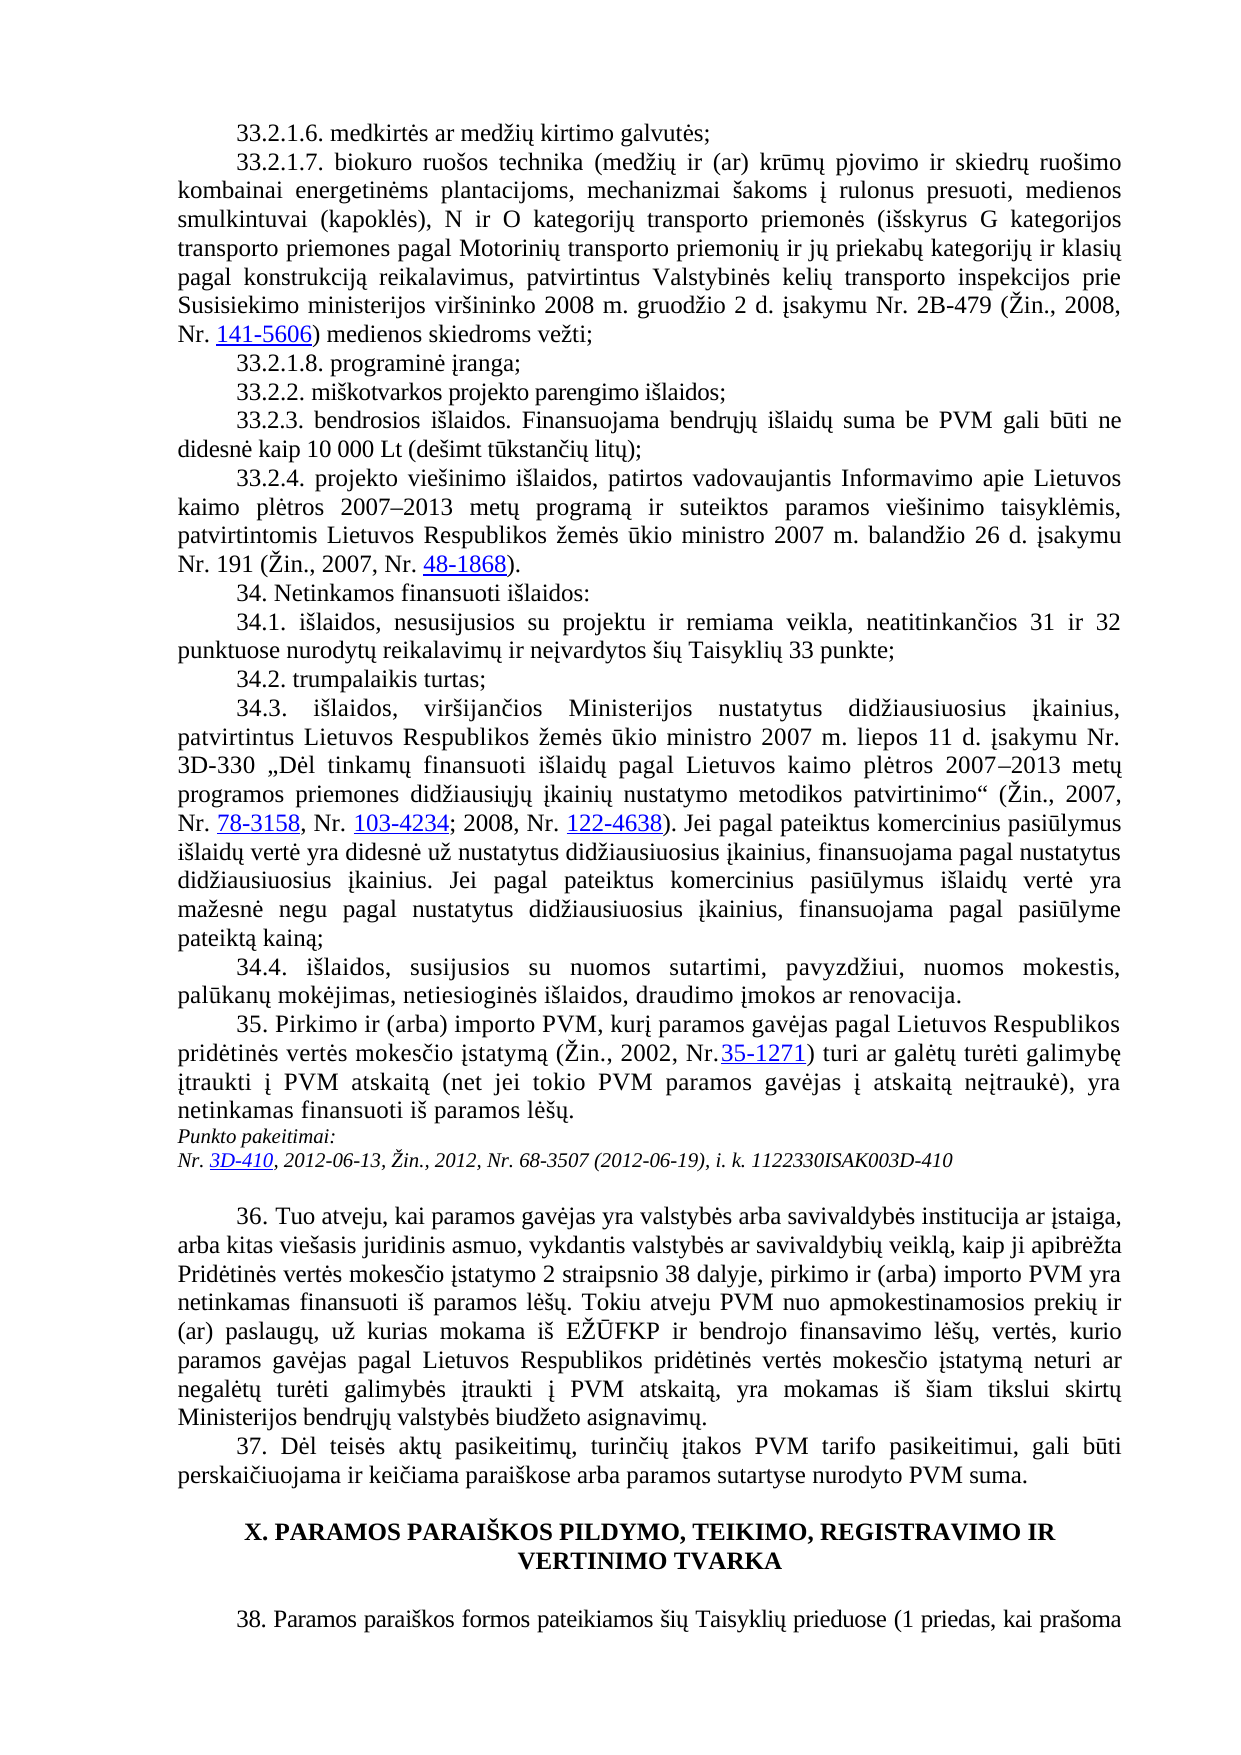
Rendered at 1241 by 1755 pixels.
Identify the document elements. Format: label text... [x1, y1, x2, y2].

text 33.2.4. projekto viešinimo išlaidos, patirtos vadovaujantis Informavimo apie Lietuvos kaimo plėtros 2007–2013 metų programą ir suteiktos paramos viešinimo taisyklėmis, patvirtintomis Lietuvos Respublikos žemės ūkio ministro 2007 m. balandžio 26 d. įsakymu Nr. 191 (Žin., 2007, Nr. 48-1868). [177, 463, 1122, 578]
text 33.2.1.8. programinė įranga; [177, 348, 1122, 377]
text 33.2.1.6. medkirtės ar medžių kirtimo galvutės; [177, 118, 1122, 147]
text 34. Netinkamos finansuoti išlaidos: [177, 578, 1122, 607]
text Punkto pakeitimai: [177, 1124, 1122, 1148]
text 33.2.3. bendrosios išlaidos. Finansuojama bendrųjų išlaidų suma be PVM gali būti ne didesnė kaip 10 000 Lt (dešimt tūkstančių litų); [177, 406, 1122, 463]
text 38. Paramos paraiškos formos pateikiamos šių Taisyklių prieduose (1 priedas, kai prašoma [177, 1604, 1122, 1632]
text 33.2.2. miškotvarkos projekto parengimo išlaidos; [177, 377, 1122, 406]
text X. Paramos PARAIŠKOS PILDYMO, TEIKIMo, REGISTRAVIMo IR VERTINIMO TVARKA [177, 1517, 1122, 1575]
text 35. Pirkimo ir (arba) importo PVM, kurį paramos gavėjas pagal Lietuvos Respublikos pridėtinės vertės mokesčio įstatymą (Žin., 2002, Nr.35-1271) turi ar galėtų turėti galimybę įtraukti į PVM atskaitą (net jei tokio PVM paramos gavėjas į atskaitą neįtraukė), yra netinkamas finansuoti iš paramos lėšų. [177, 1009, 1122, 1124]
text 33.2.1.7. biokuro ruošos technika (medžių ir (ar) krūmų pjovimo ir skiedrų ruošimo kombainai energetinėms plantacijoms, mechanizmai šakoms į rulonus presuoti, medienos smulkintuvai (kapoklės), N ir O kategorijų transporto priemonės (išskyrus G kategorijos transporto priemones pagal Motorinių transporto priemonių ir jų priekabų kategorijų ir klasių pagal konstrukciją reikalavimus, patvirtintus Valstybinės kelių transporto inspekcijos prie Susisiekimo ministerijos viršininko 2008 m. gruodžio 2 d. įsakymu Nr. 2B-479 (Žin., 2008, Nr. 141-5606) medienos skiedroms vežti; [177, 147, 1122, 348]
text 34.3. išlaidos, viršijančios Ministerijos nustatytus didžiausiuosius įkainius, patvirtintus Lietuvos Respublikos žemės ūkio ministro 2007 m. liepos 11 d. įsakymu Nr. 3D-330 „Dėl tinkamų finansuoti išlaidų pagal Lietuvos kaimo plėtros 2007–2013 metų programos priemones didžiausiųjų įkainių nustatymo metodikos patvirtinimo“ (Žin., 2007, Nr. 78-3158, Nr. 103-4234; 2008, Nr. 122-4638). Jei pagal pateiktus komercinius pasiūlymus išlaidų vertė yra didesnė už nustatytus didžiausiuosius įkainius, finansuojama pagal nustatytus didžiausiuosius įkainius. Jei pagal pateiktus komercinius pasiūlymus išlaidų vertė yra mažesnė negu pagal nustatytus didžiausiuosius įkainius, finansuojama pagal pasiūlyme pateiktą kainą; [177, 693, 1122, 952]
text 34.4. išlaidos, susijusios su nuomos sutartimi, pavyzdžiui, nuomos mokestis, palūkanų mokėjimas, netiesioginės išlaidos, draudimo įmokos ar renovacija. [177, 952, 1122, 1009]
text Nr. 3D-410, 2012-06-13, Žin., 2012, Nr. 68-3507 (2012-06-19), i. k. 1122330ISAK003D-410 [177, 1148, 1122, 1172]
text 34.1. išlaidos, nesusijusios su projektu ir remiama veikla, neatitinkančios 31 ir 32 punktuose nurodytų reikalavimų ir neįvardytos šių Taisyklių 33 punkte; [177, 607, 1122, 664]
text 36. Tuo atveju, kai paramos gavėjas yra valstybės arba savivaldybės institucija ar įstaiga, arba kitas viešasis juridinis asmuo, vykdantis valstybės ar savivaldybių veiklą, kaip ji apibrėžta Pridėtinės vertės mokesčio įstatymo 2 straipsnio 38 dalyje, pirkimo ir (arba) importo PVM yra netinkamas finansuoti iš paramos lėšų. Tokiu atveju PVM nuo apmokestinamosios prekių ir (ar) paslaugų, už kurias mokama iš EŽŪFKP ir bendrojo finansavimo lėšų, vertės, kurio paramos gavėjas pagal Lietuvos Respublikos pridėtinės vertės mokesčio įstatymą neturi ar negalėtų turėti galimybės įtraukti į PVM atskaitą, yra mokamas iš šiam tikslui skirtų Ministerijos bendrųjų valstybės biudžeto asignavimų. [177, 1201, 1122, 1431]
text 34.2. trumpalaikis turtas; [177, 664, 1122, 693]
text 37. Dėl teisės aktų pasikeitimų, turinčių įtakos PVM tarifo pasikeitimui, gali būti perskaičiuojama ir keičiama paraiškose arba paramos sutartyse nurodyto PVM suma. [177, 1431, 1122, 1489]
